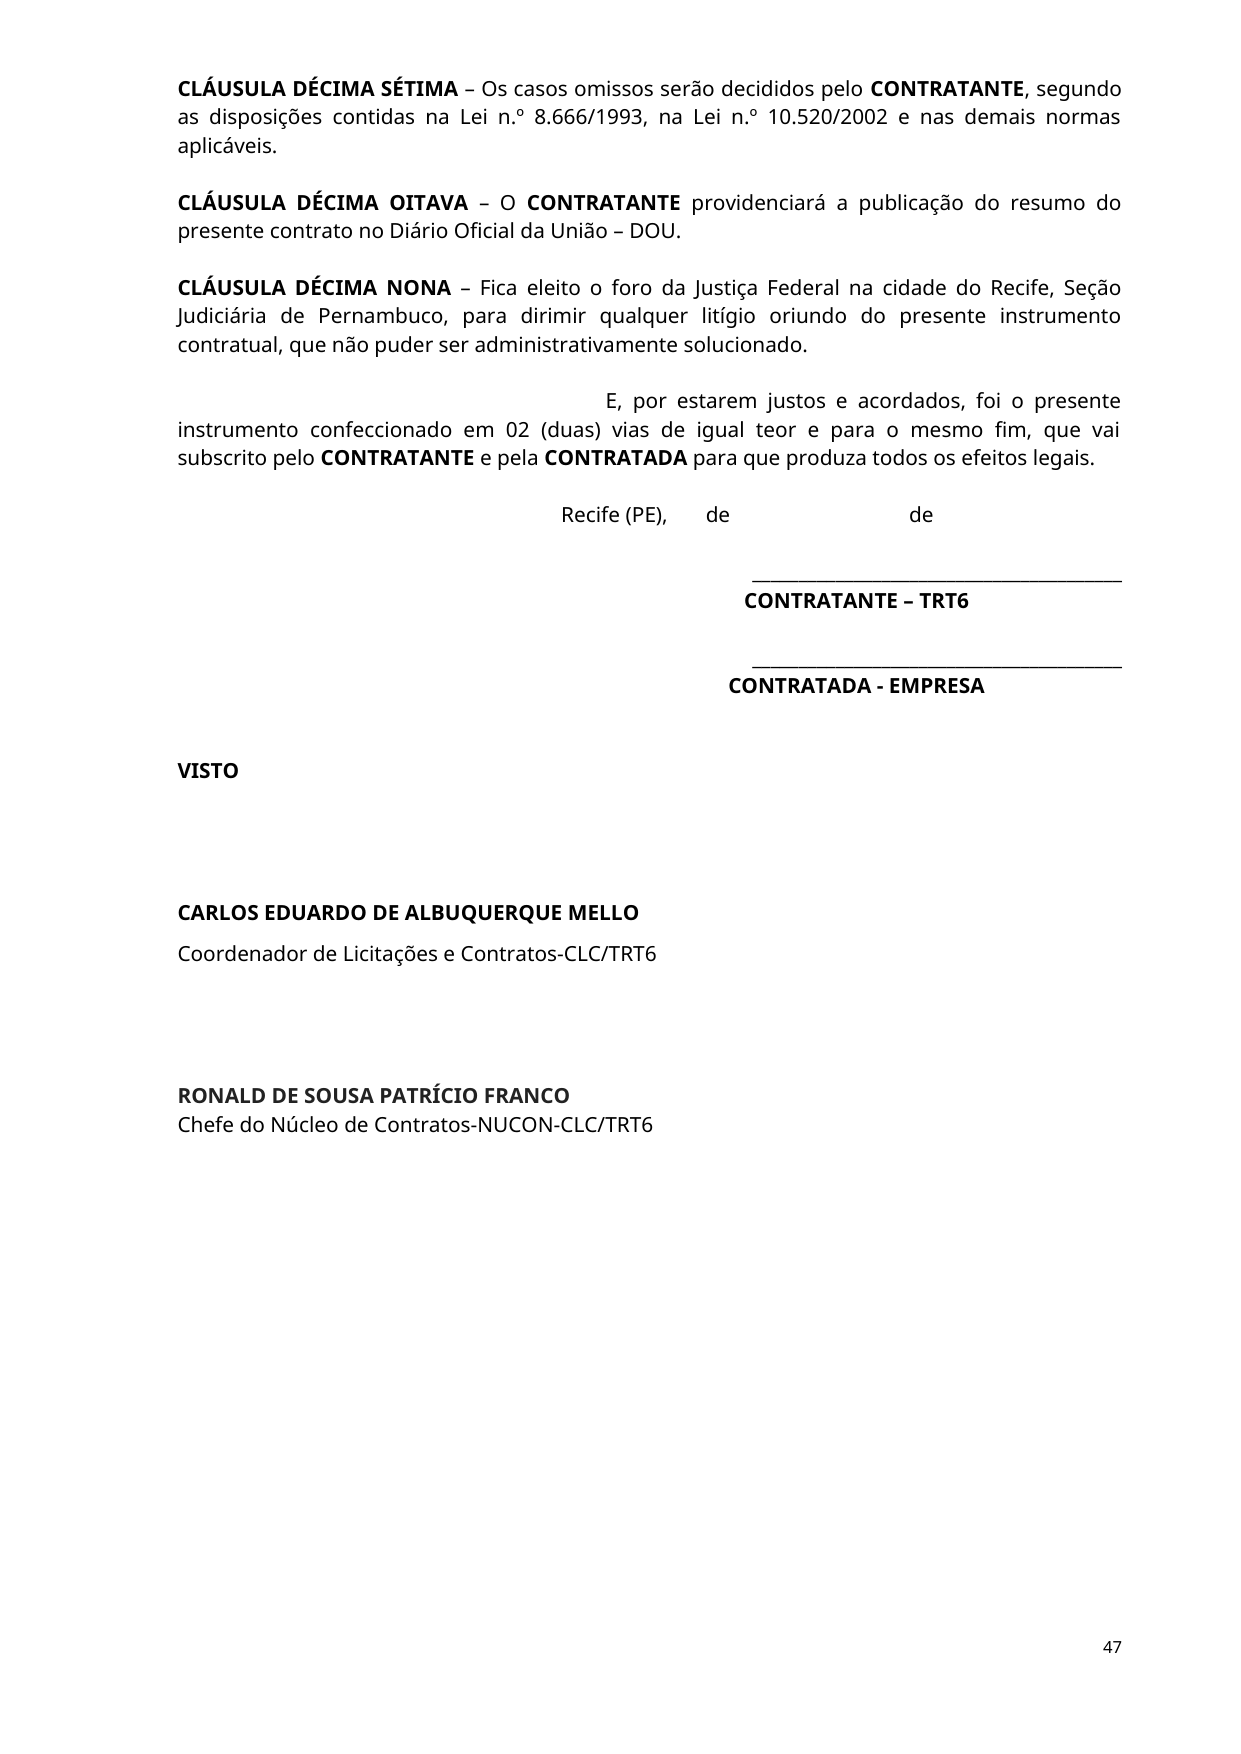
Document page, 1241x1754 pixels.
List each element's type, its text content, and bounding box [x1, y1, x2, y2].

text CLÁUSULA DÉCIMA NONA – Fica eleito o foro da Justiça Federal na cidade do Recife, Seção Judiciária de Pernambuco, para dirimir qualquer litígio oriundo do presente instrumento contratual, que não puder ser administrativamente solucionado. [177, 273, 1122, 358]
text CONTRATADA - EMPRESA [177, 671, 1122, 699]
text ________________________________________ [177, 557, 1122, 586]
text VISTO [177, 756, 1122, 785]
text CARLOS EDUARDO DE ALBUQUERQUE MELLO [177, 898, 1004, 927]
text CLÁUSULA DÉCIMA SÉTIMA – Os casos omissos serão decididos pelo CONTRATANTE, segundo as disposições contidas na Lei n.º 8.666/1993, na Lei n.º 10.520/2002 e nas demais normas aplicáveis. [177, 74, 1122, 159]
text RONALD DE SOUSA PATRÍCIO FRANCO [177, 1082, 1122, 1110]
text Recife (PE), de de [177, 500, 1122, 529]
text ________________________________________ [177, 643, 1122, 671]
text Chefe do Núcleo de Contratos-NUCON-CLC/TRT6 [177, 1110, 1122, 1138]
text CONTRATANTE – TRT6 [177, 586, 1122, 614]
text E, por estarem justos e acordados, foi o presente instrumento confeccionado em 02 (duas) vias de igual teor e para o mesmo fim, que vai subscrito pelo CONTRATANTE e pela CONTRATADA para que produza todos os efeitos legais. [177, 387, 1122, 472]
text Coordenador de Licitações e Contratos-CLC/TRT6 [177, 939, 1122, 968]
text CLÁUSULA DÉCIMA OITAVA – O CONTRATANTE providenciará a publicação do resumo do presente contrato no Diário Oficial da União – DOU. [177, 188, 1122, 244]
